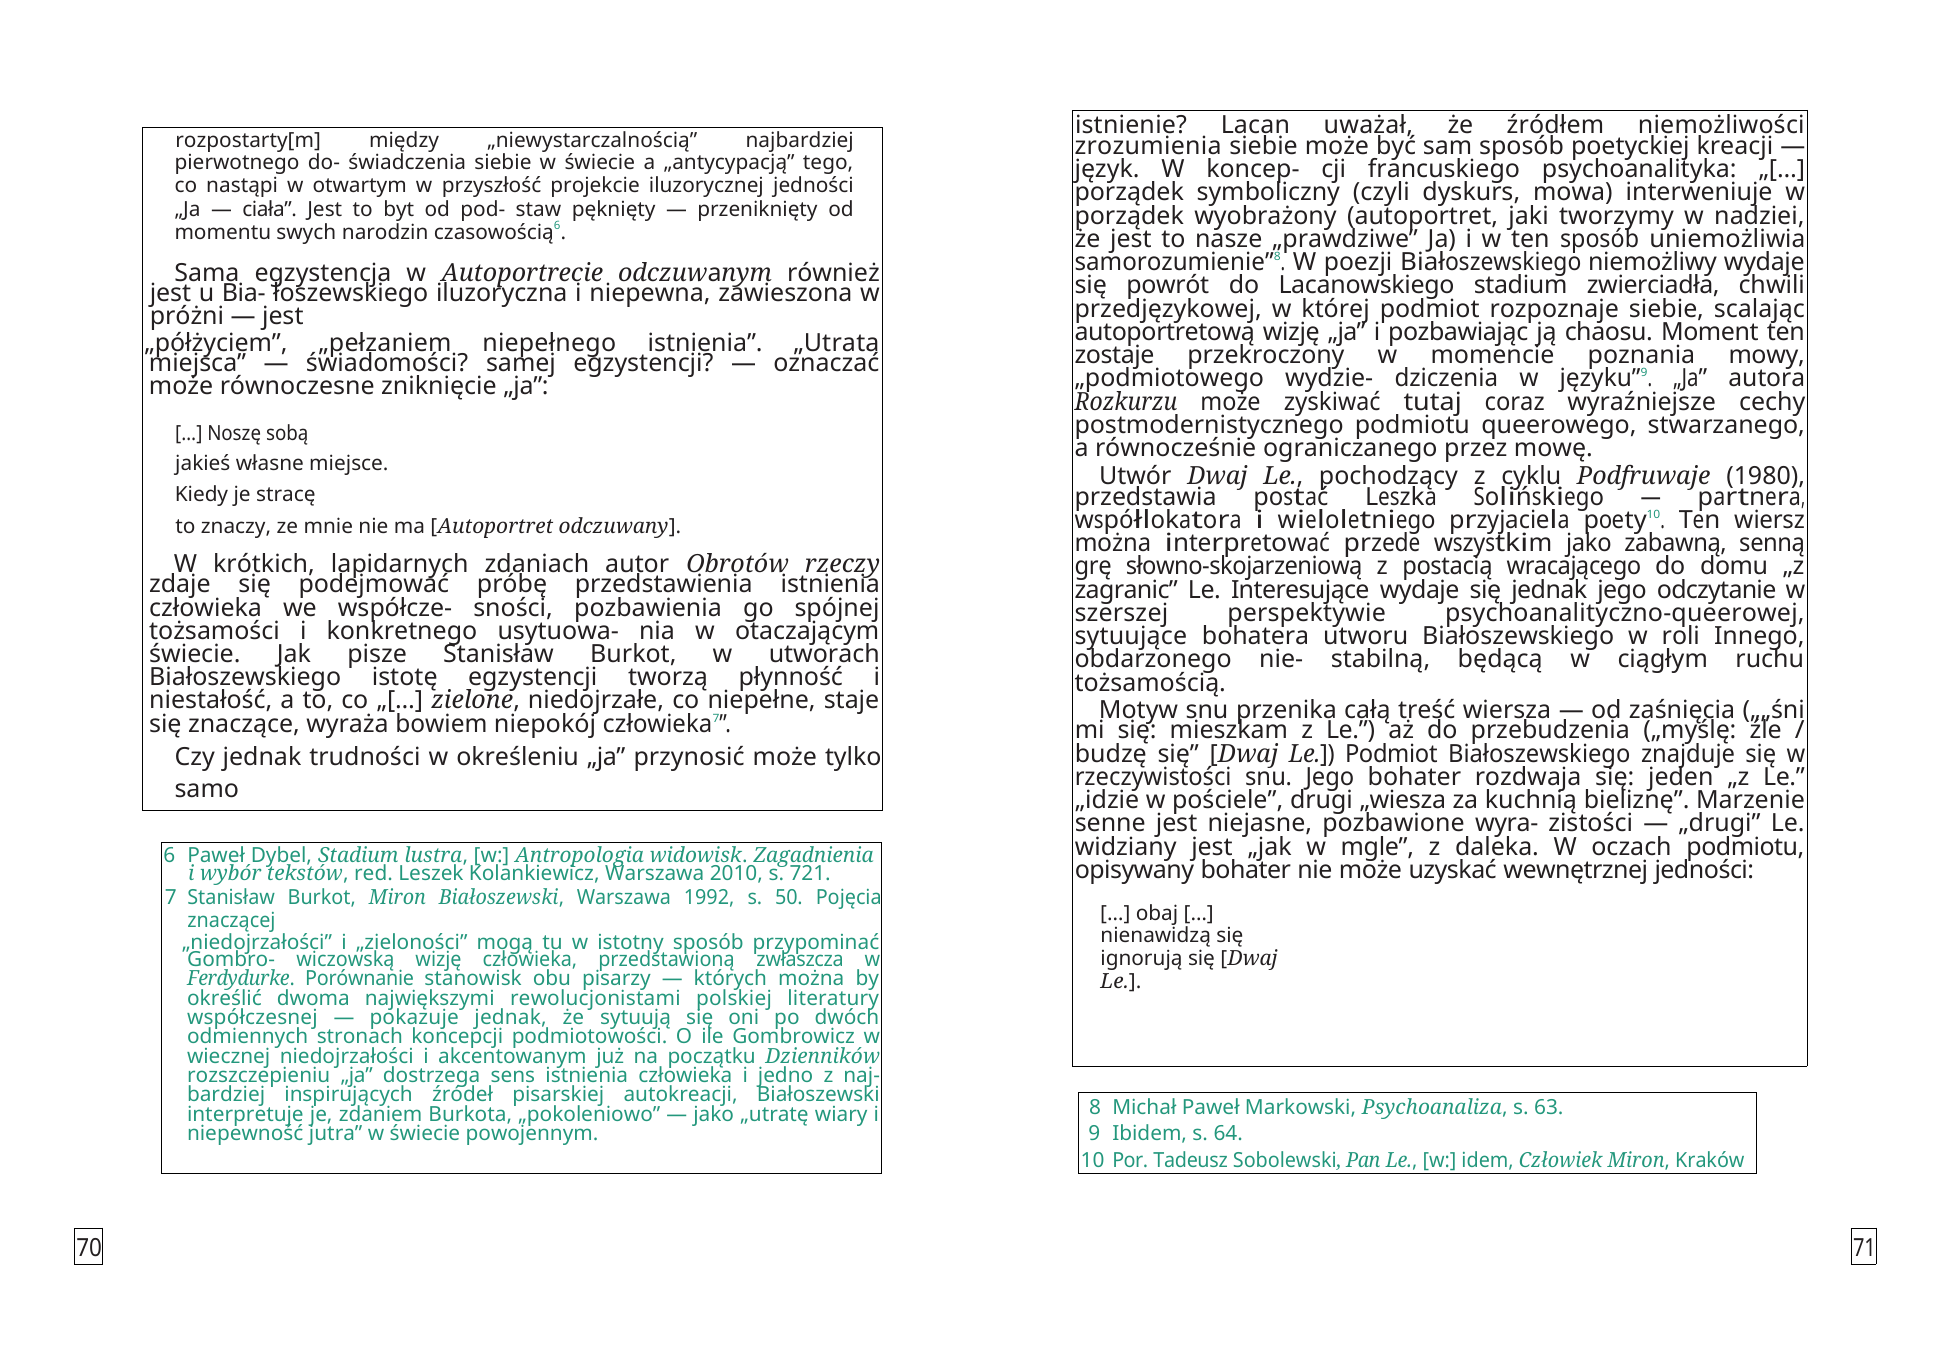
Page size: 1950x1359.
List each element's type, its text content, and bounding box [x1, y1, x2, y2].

text istnienie? Lacan uważał, że źródłem niemożliwości zrozumienia siebie może być sam sposób poetyckiej kreacji — język. W koncep- cji francuskiego psychoanalityka: „[…] porządek symboliczny (czyli dyskurs, mowa) interweniuje w porządek wyobrażony (autoportret, jaki tworzymy w nadziei, że jest to nasze „prawdziwe” Ja) i w ten sposób uniemożliwia samorozumienie”8. W poezji Białoszewskiego niemożliwy wydaje się powrót do Lacanowskiego stadium zwierciadła, chwili przedjęzykowej, w której podmiot rozpoznaje siebie, scalając autoportretową wizję „ja” i pozbawiając ją chaosu. Moment ten zostaje przekroczony w momencie poznania mowy, „podmiotowego wydzie- dziczenia w języku”9. „Ja” autora Rozkurzu może zyskiwać tutaj coraz wyraźniejsze cechy postmodernistycznego podmiotu queerowego, stwarzanego, a równocześnie ograniczanego przez mowę. [1074, 115, 1805, 464]
text 71 [1853, 1229, 1876, 1264]
text […] Noszę sobą [175, 413, 882, 447]
text rozpostarty[m] między „niewystarczalnością” najbardziej pierwotnego do- świadczenia siebie w świecie a „antycypacją” tego, co nastąpi w otwartym w przyszłość projekcie iluzorycznej jedności „Ja — ciała”. Jest to byt od pod- staw pęknięty — przeniknięty od momentu swych narodzin czasowością6. [174, 129, 854, 245]
list Michał Paweł Markowski, Psychoanaliza, s. 63. [1089, 1093, 1756, 1120]
text to znaczy, ze mnie nie ma [Autoportret odczuwany]. [175, 507, 882, 540]
text Czy jednak trudności w określeniu „ja” przynosić może tylko samo [174, 739, 882, 803]
text […] obaj […] nienawidzą się ignorują się [Dwaj Le.]. [1100, 902, 1308, 995]
text jakieś własne miejsce. [175, 447, 882, 477]
text „półżyciem”, „pełzaniem niepełnego istnienia”. „Utrata miejsca” — świadomości? samej egzystencji? — oznaczać może równoczesne zniknięcie „ja”: [144, 332, 879, 402]
list Por. Tadeusz Sobolewski, Pan Le., [w:] idem, Człowiek Miron, Kraków 2012. [1080, 1145, 1756, 1173]
text „niedojrzałości” i „zieloności” mogą tu w istotny sposób przypominać Gombro- wiczowską wizję człowieka, przedstawioną zwłaszcza w Ferdydurke. Porównanie stanowisk obu pisarzy — których można by określić dwoma największymi rewolucjonistami polskiej literatury współczesnej — pokazuje jednak, że sytuują się oni po dwóch odmiennych stronach koncepcji podmiotowości. O ile Gombrowicz w wiecznej niedojrzałości i akcentowanym już na początku Dzienników rozszczepieniu „ja” dostrzega sens istnienia człowieka i jedno z naj- bardziej inspirujących źródeł pisarskiej autokreacji, Białoszewski interpretuje je, zdaniem Burkota, „pokoleniowo” — jako „utratę wiary i niepewność jutra” w świecie powojennym. [182, 934, 880, 1147]
list Stanisław Burkot, Miron Białoszewski, Warszawa 1992, s. 50. Pojęcia znaczącej [164, 886, 881, 932]
text W krótkich, lapidarnych zdaniach autor Obrotów rzeczy zdaje się podejmować próbę przedstawienia istnienia człowieka we współcze- sności, pozbawienia go spójnej tożsamości i konkretnego usytuowa- nia w otaczającym świecie. Jak pisze Stanisław Burkot, w utworach Białoszewskiego istotę egzystencji tworzą płynność i niestałość, a to, co „[…] zielone, niedojrzałe, co niepełne, staje się znaczące, wyraża bowiem niepokój człowieka7”. [149, 554, 880, 739]
text 70 [76, 1229, 102, 1264]
text Sama egzystencja w Autoportrecie odczuwanym również jest u Bia- łoszewskiego iluzoryczna i niepewna, zawieszona w próżni — jest [149, 262, 880, 332]
text Utwór Dwaj Le., pochodzący z cyklu Podfruwaje (1980), przedstawia postać Leszka Solińskiego — partnera, współlokatora i wieloletniego przyjaciela poety10. Ten wiersz można interpretować przede wszystkim jako zabawną, senną grę słowno-skojarzeniową z postacią wracającego do domu „z zagranic” Le. Interesujące wydaje się jednak jego odczytanie w szerszej perspektywie psychoanalityczno-queerowej, sytuujące bohatera utworu Białoszewskiego w roli Innego, obdarzonego nie- stabilną, będącą w ciągłym ruchu tożsamością. [1074, 466, 1805, 698]
text Kiedy je stracę [174, 477, 882, 507]
text Motyw snu przenika całą treść wiersza — od zaśnięcia („„śni mi się: mieszkam z Le.”) aż do przebudzenia („myślę: źle / budzę się” [Dwaj Le.]) Podmiot Białoszewskiego znajduje się w rzeczywistości snu. Jego bohater rozdwaja się: jeden „z Le.” „idzie w pościele”, drugi „wiesza za kuchnią bieliznę”. Marzenie senne jest niejasne, pozbawione wyra- zistości — „drugi” Le. widziany jest „jak w mgle”, z daleka. W oczach podmiotu, opisywany bohater nie może uzyskać wewnętrznej jedności: [1074, 700, 1805, 885]
list Paweł Dybel, Stadium lustra, [w:] Antropologia widowisk. Zagadnienia i wybór tekstów, red. Leszek Kolankiewicz, Warszawa 2010, s. 721. [163, 847, 874, 886]
list Ibidem, s. 64. [1088, 1120, 1756, 1145]
